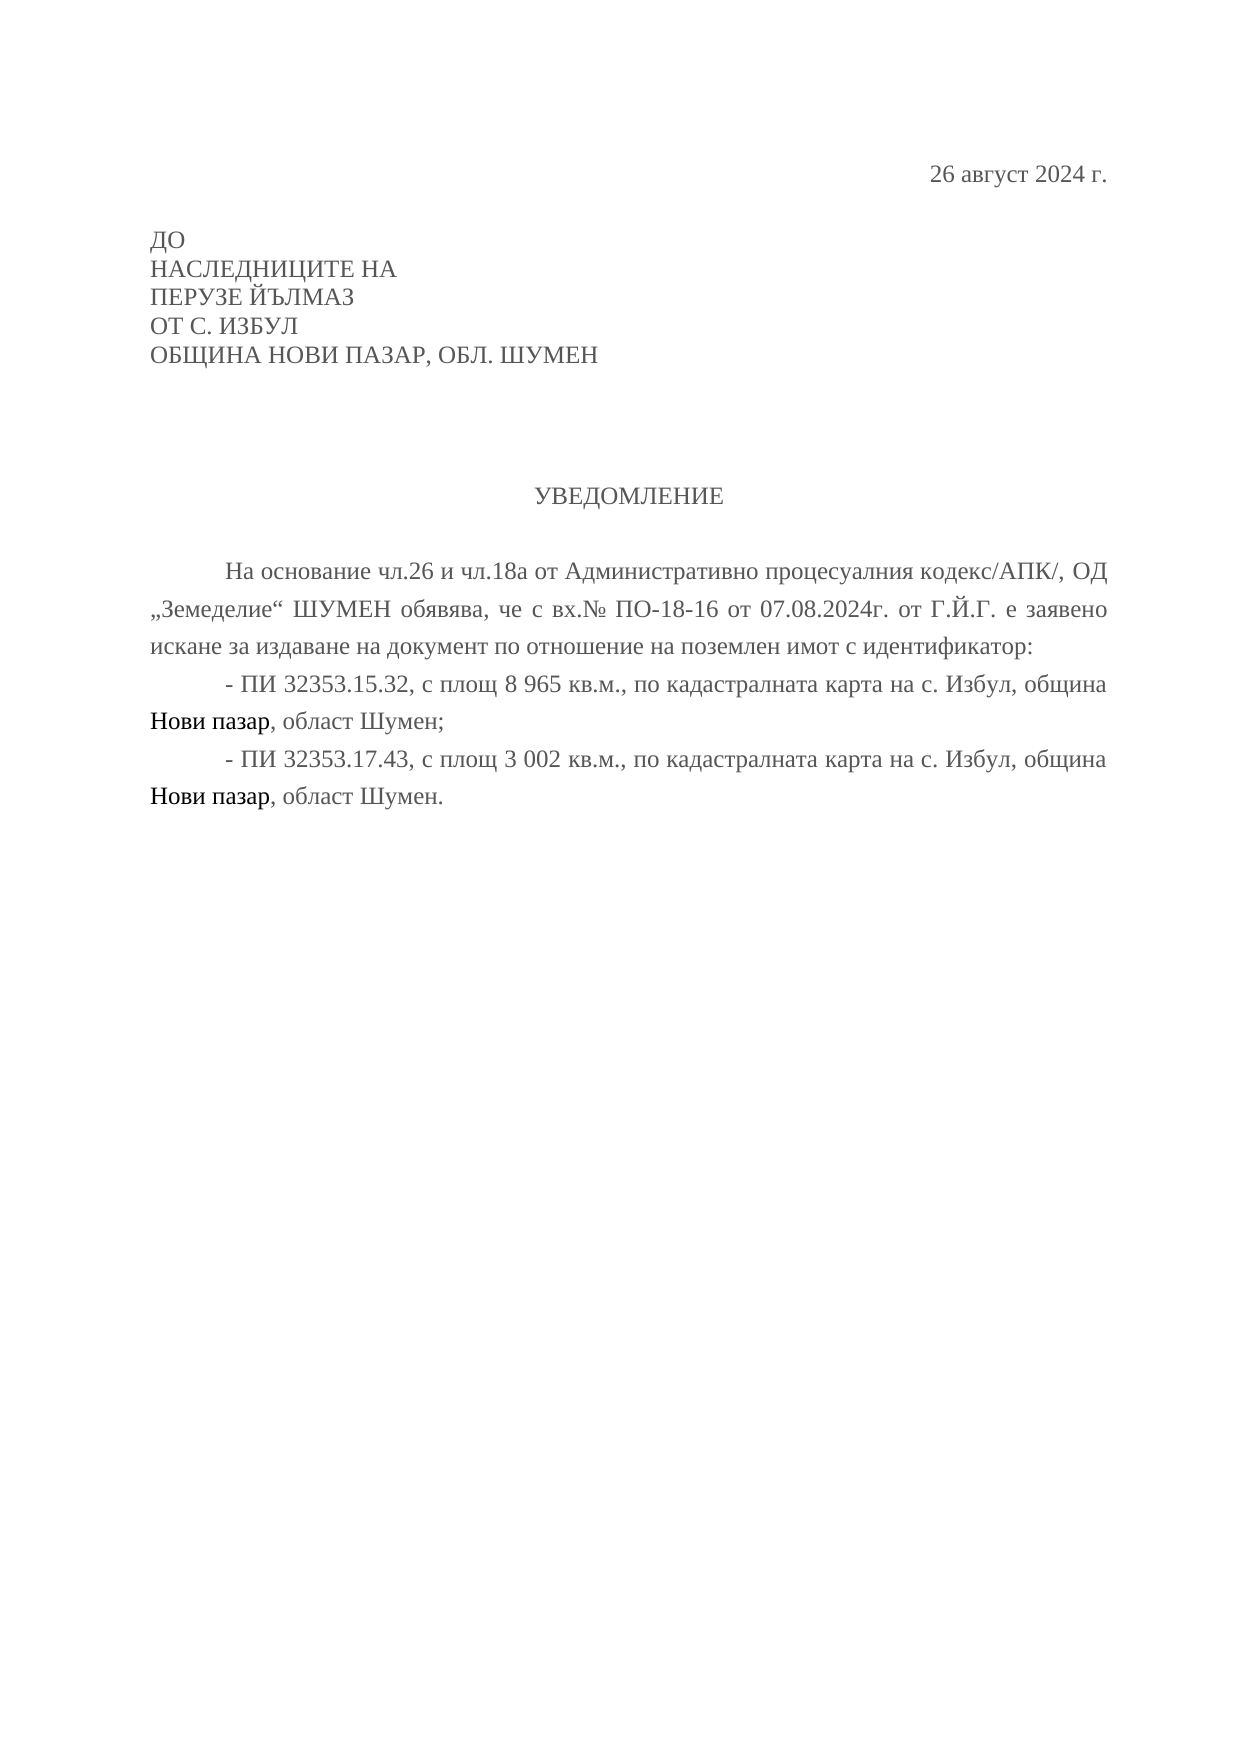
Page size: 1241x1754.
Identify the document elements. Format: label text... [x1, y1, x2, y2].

text ОТ С. ИЗБУЛ [150, 311, 1107, 340]
text На основание чл.26 и чл.18а от Административно процесуалния кодекс/АПК/, ОД „Земеделие“ ШУМЕН обявява, че с вх.№ ПО-18-16 от 07.08.2024г. от Г.Й.Г. е заявено искане за издаване на документ по отношение на поземлен имот с идентификатор: [150, 547, 1107, 660]
text ОБЩИНА НОВИ ПАЗАР, ОБЛ. ШУМЕН [150, 340, 1107, 369]
text - ПИ 32353.15.32, с площ 8 965 кв.м., по кадастралната карта на с. Избул, община Нови пазар, област Шумен; [150, 660, 1107, 735]
text НАСЛЕДНИЦИТЕ НА [150, 254, 1107, 282]
text ДО [150, 225, 1107, 254]
text - ПИ 32353.17.43, с площ 3 002 кв.м., по кадастралната карта на с. Избул, община Нови пазар, област Шумен. [150, 735, 1107, 810]
text 26 август 2024 г. [150, 150, 1107, 187]
text ПЕРУЗЕ ЙЪЛМАЗ [150, 282, 1107, 311]
text УВЕДОМЛЕНИЕ [150, 472, 1107, 510]
